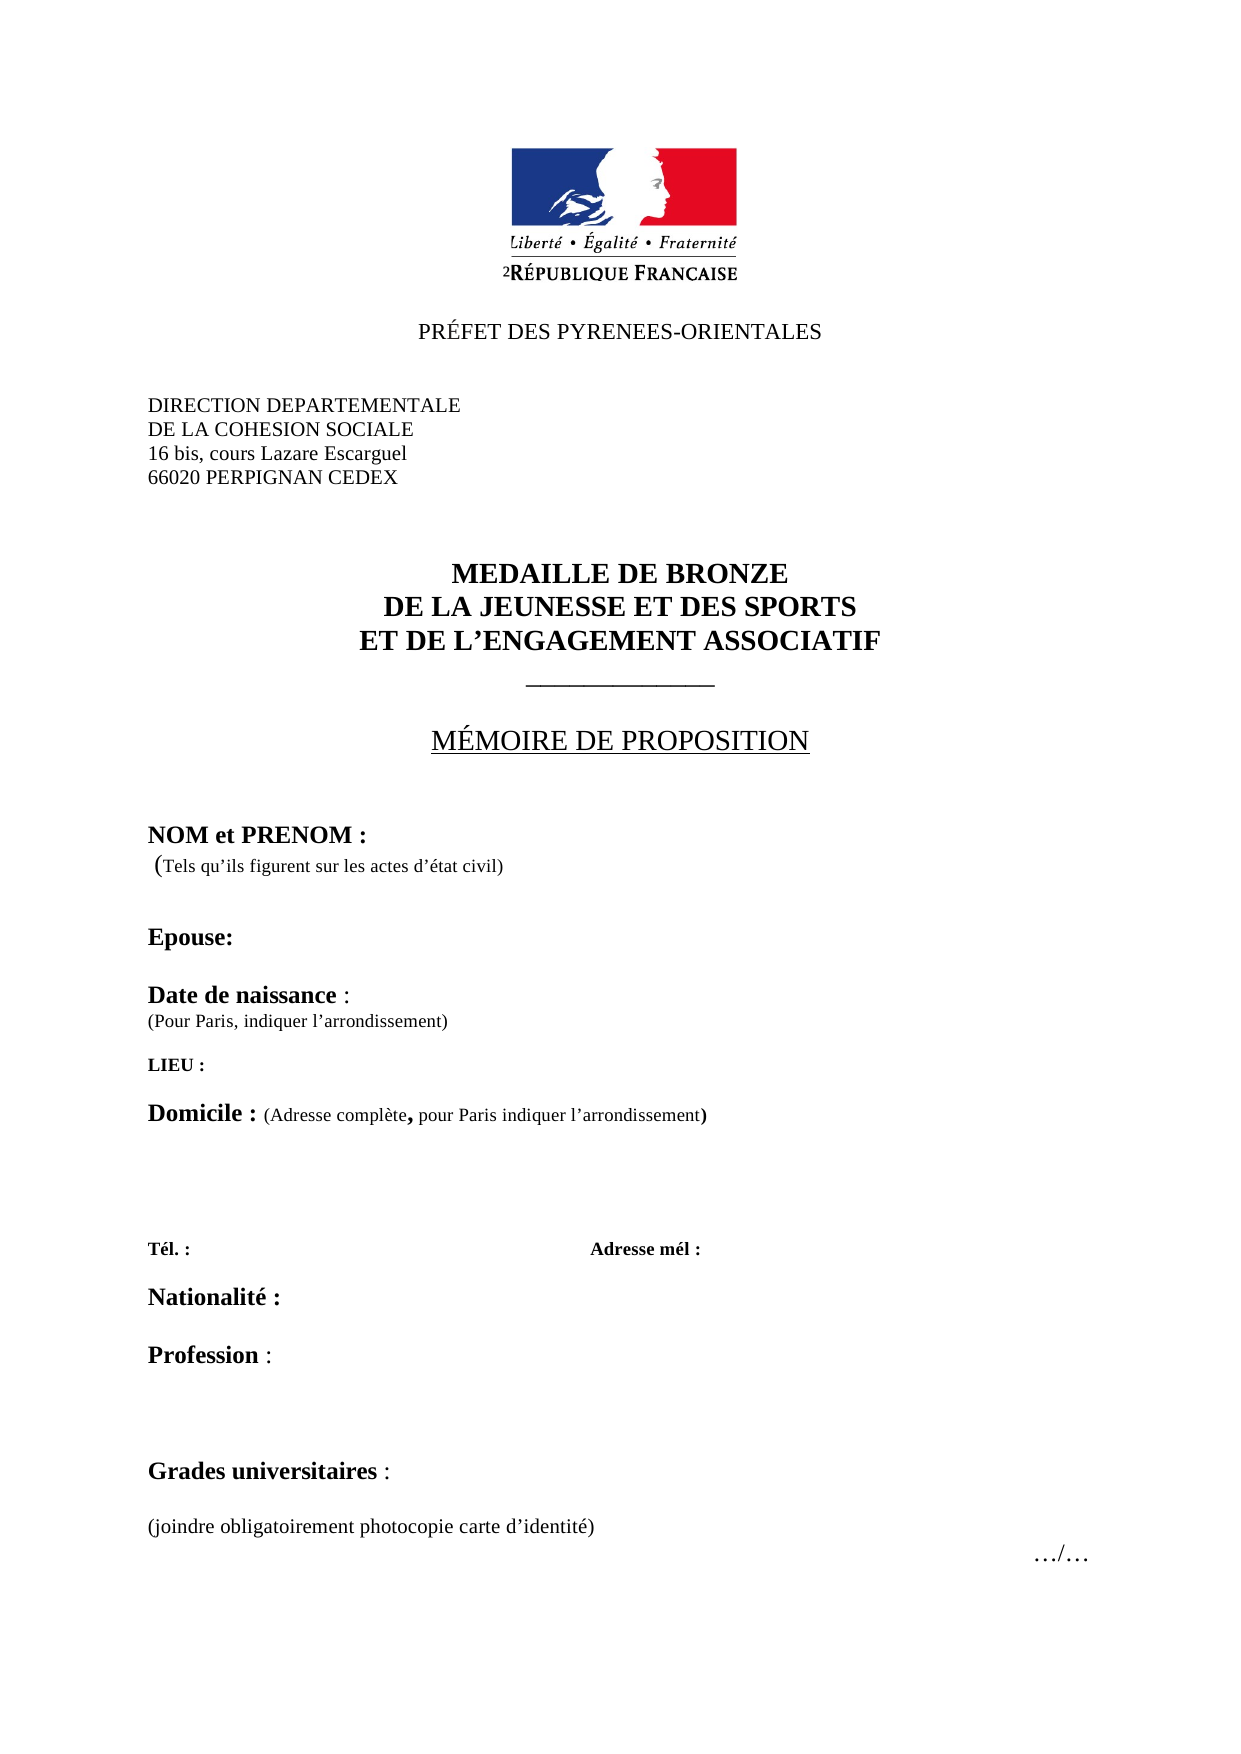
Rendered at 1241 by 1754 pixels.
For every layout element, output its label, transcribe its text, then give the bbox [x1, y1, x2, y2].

text (Tels qu’ils figurent sur les actes d’état civil) [148, 849, 1093, 878]
text Nationalité : [148, 1281, 1093, 1310]
text (Pour Paris, indiquer l’arrondissement) [148, 1009, 1093, 1031]
text Profession : [148, 1339, 1093, 1368]
text PRÉFET DES PYRENEES-ORIENTALES [148, 318, 1093, 344]
text Grades universitaires : [148, 1456, 1093, 1485]
text (joindre obligatoirement photocopie carte d’identité) [148, 1514, 1093, 1538]
text Domicile : (Adresse complète, pour Paris indiquer l’arrondissement) [148, 1098, 1093, 1127]
text ² [148, 148, 1093, 289]
text ET DE L’ENGAGEMENT ASSOCIATIF [148, 623, 1093, 657]
text …/… [148, 1538, 1093, 1567]
text 16 bis, cours Lazare Escarguel [148, 441, 1093, 465]
text DE LA COHESION SOCIALE [148, 417, 1093, 441]
text NOM et PRENOM : [148, 820, 1093, 849]
text Date de naissance : [148, 980, 1093, 1009]
text DIRECTION DEPARTEMENTALE [148, 393, 1093, 417]
text MEDAILLE DE BRONZE [148, 556, 1093, 589]
text Tél. : Adresse mél : [148, 1237, 1093, 1259]
text _____________ [148, 657, 1093, 690]
text DE LA JEUNESSE ET DES SPORTS [148, 589, 1093, 623]
text 66020 PERPIGNAN CEDEX [148, 465, 1093, 489]
text LIEU : [148, 1053, 1093, 1076]
text Mémoire de proposition [148, 724, 1093, 757]
text Epouse: [148, 922, 1093, 951]
